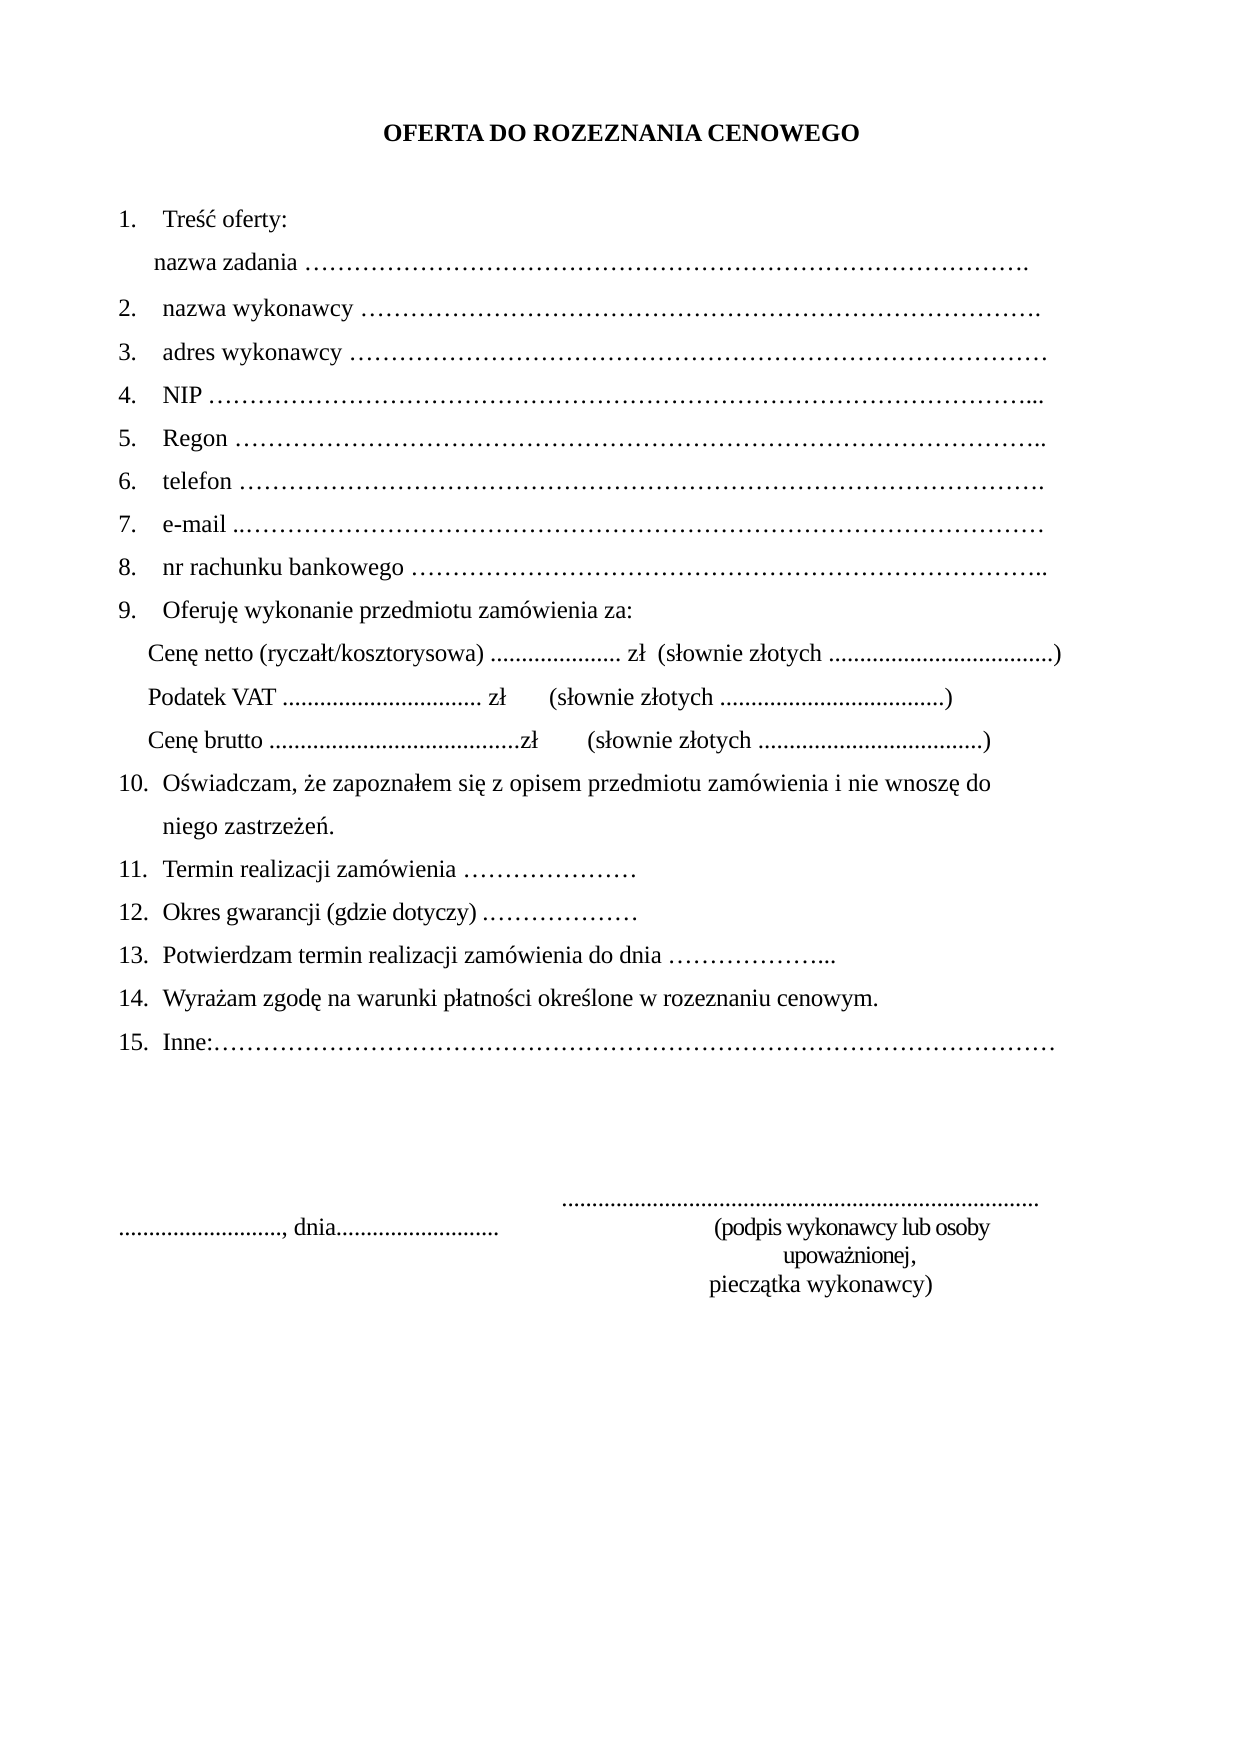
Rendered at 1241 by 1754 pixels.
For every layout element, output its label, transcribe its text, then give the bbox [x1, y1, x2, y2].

list Oświadczam, że zapoznałem się z opisem przedmiotu zamówienia i nie wnoszę do niego zastrzeżeń. [118, 768, 1121, 840]
text Podatek VAT ................................ zł (słownie złotych ....................................) [148, 682, 1122, 710]
text ..........................., dnia........................... (podpis wykonawcy lub osoby upoważnionej, [118, 1212, 1122, 1269]
list Treść oferty: [118, 204, 1121, 232]
text Cenę brutto zł (słownie złotych ....................................) [148, 725, 1122, 753]
list nazwa wykonawcy ………………………………………………………………………. [118, 293, 1121, 322]
list e-mail ..…………………………………………………………………………………… [118, 509, 1121, 538]
text nazwa zadania ……………………………………………………………………………. [118, 247, 1121, 276]
list Termin realizacji zamówienia ………………… [118, 854, 1121, 883]
text OFERTA DO ROZEZNANIA CENOWEGO [121, 118, 1122, 147]
text ............................................................................... [118, 1184, 1122, 1212]
text pieczątka wykonawcy) [118, 1269, 1122, 1298]
text Cenę netto (ryczałt/kosztorysowa) ..................... zł (słownie złotych ....................................) [148, 638, 1122, 667]
list adres wykonawcy ………………………………………………………………………… [118, 337, 1121, 365]
list Oferuję wykonanie przedmiotu zamówienia za: [118, 595, 1121, 624]
list Wyrażam zgodę na warunki płatności określone w rozeznaniu cenowym. [118, 983, 1121, 1012]
list telefon ……………………………………………………………………………………. [118, 466, 1121, 495]
list NIP ………………………………………………………………………………………... [118, 380, 1121, 408]
list Regon …………………………………………………………………………………….. [118, 423, 1121, 452]
list nr rachunku bankowego ………………………………………………………………….. [118, 552, 1121, 581]
list Okres gwarancji (gdzie dotyczy) .……………… [118, 897, 1121, 926]
list Potwierdzam termin realizacji zamówienia do dnia ………………... [118, 940, 1121, 969]
list Inne:………………………………………………………………………………………… [118, 1027, 1121, 1055]
